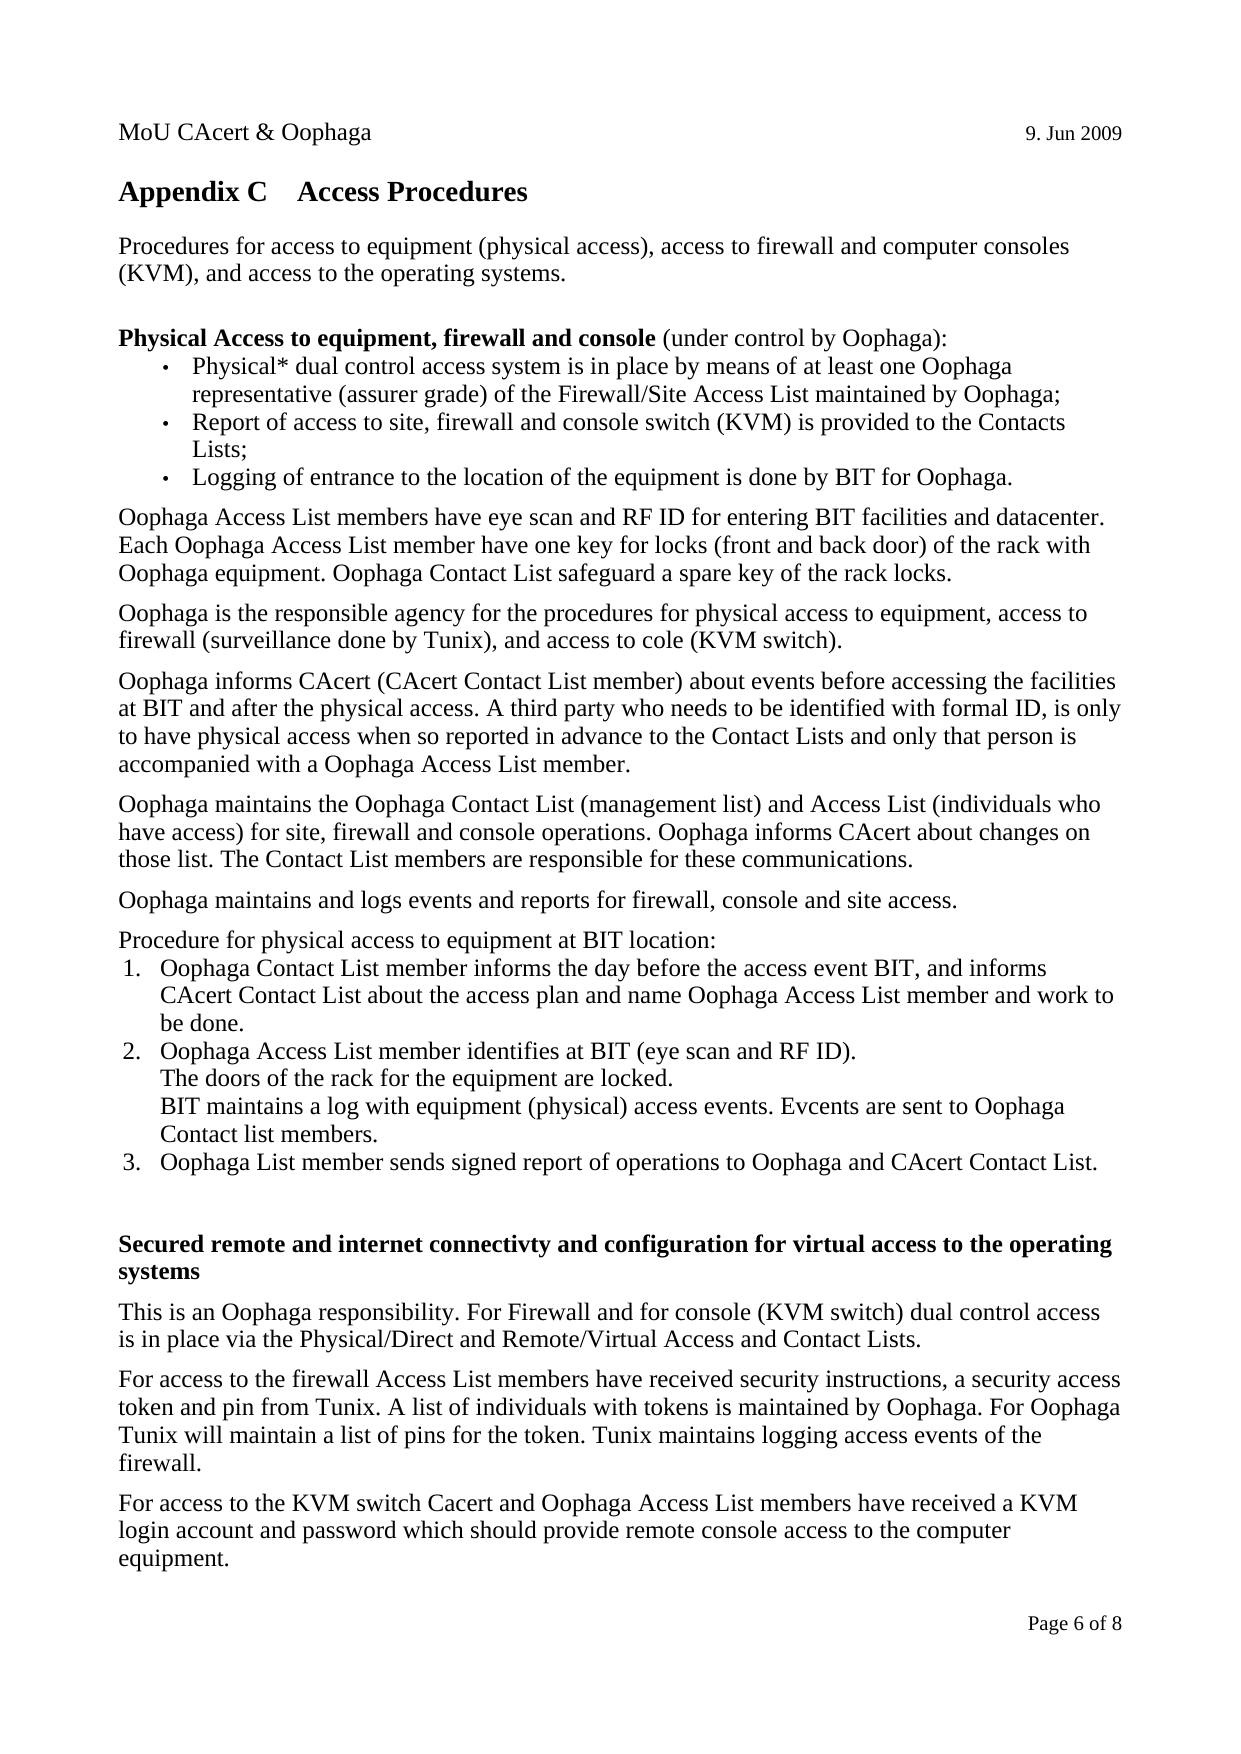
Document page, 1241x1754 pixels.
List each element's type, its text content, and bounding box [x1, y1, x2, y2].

subtitle Physical Access to equipment, firewall and console (under control by Oophaga): [118, 324, 1122, 352]
text Oophaga maintains the Oophaga Contact List (management list) and Access List (individuals who have access) for site, firewall and console operations. Oophaga informs CAcert about changes on those list. The Contact List members are responsible for these communications. [118, 790, 1122, 873]
text This is an Oophaga responsibility. For Firewall and for console (KVM switch) dual control access is in place via the Physical/Direct and Remote/Virtual Access and Contact Lists. [118, 1298, 1122, 1353]
text Procedures for access to equipment (physical access), access to firewall and computer consoles (KVM), and access to the operating systems. [118, 232, 1122, 287]
subtitle Appendix C Access Procedures [118, 175, 1122, 208]
list BIT maintains a log with equipment (physical) access events. Evcents are sent to Oophaga Contact list members. [153, 1092, 1122, 1148]
list Physical* dual control access system is in place by means of at least one Oophaga representative (assurer grade) of the Firewall/Site Access List maintained by Oophaga; [162, 352, 1122, 408]
text Oophaga Access List members have eye scan and RF ID for entering BIT facilities and datacenter. Each Oophaga Access List member have one key for locks (front and back door) of the rack with Oophaga equipment. Oophaga Contact List safeguard a spare key of the rack locks. [118, 503, 1122, 586]
text For access to the KVM switch Cacert and Oophaga Access List members have received a KVM login account and password which should provide remote console access to the computer equipment. [118, 1489, 1122, 1572]
list Oophaga Contact List member informs the day before the access event BIT, and informs CAcert Contact List about the access plan and name Oophaga Access List member and work to be done. [153, 954, 1122, 1037]
text Oophaga informs CAcert (CAcert Contact List member) about events before accessing the facilities at BIT and after the physical access. A third party who needs to be identified with formal ID, is only to have physical access when so reported in advance to the Contact Lists and only that person is accompanied with a Oophaga Access List member. [118, 667, 1122, 778]
list Logging of entrance to the location of the equipment is done by BIT for Oophaga. [162, 463, 1122, 491]
text Oophaga is the responsible agency for the procedures for physical access to equipment, access to firewall (surveillance done by Tunix), and access to cole (KVM switch). [118, 599, 1122, 654]
list Oophaga Access List member identifies at BIT (eye scan and RF ID). [153, 1037, 1122, 1064]
list Report of access to site, firewall and console switch (KVM) is provided to the Contacts Lists; [162, 408, 1122, 463]
subtitle Secured remote and internet connectivty and configuration for virtual access to the operating systems [118, 1230, 1122, 1285]
text For access to the firewall Access List members have received security instructions, a security access token and pin from Tunix. A list of individuals with tokens is maintained by Oophaga. For Oophaga Tunix will maintain a list of pins for the token. Tunix maintains logging access events of the firewall. [118, 1366, 1122, 1476]
text Procedure for physical access to equipment at BIT location: [118, 926, 1122, 954]
text Oophaga maintains and logs events and reports for firewall, console and site access. [118, 886, 1122, 913]
list The doors of the rack for the equipment are locked. [153, 1064, 1122, 1092]
list Oophaga List member sends signed report of operations to Oophaga and CAcert Contact List. [153, 1148, 1122, 1175]
